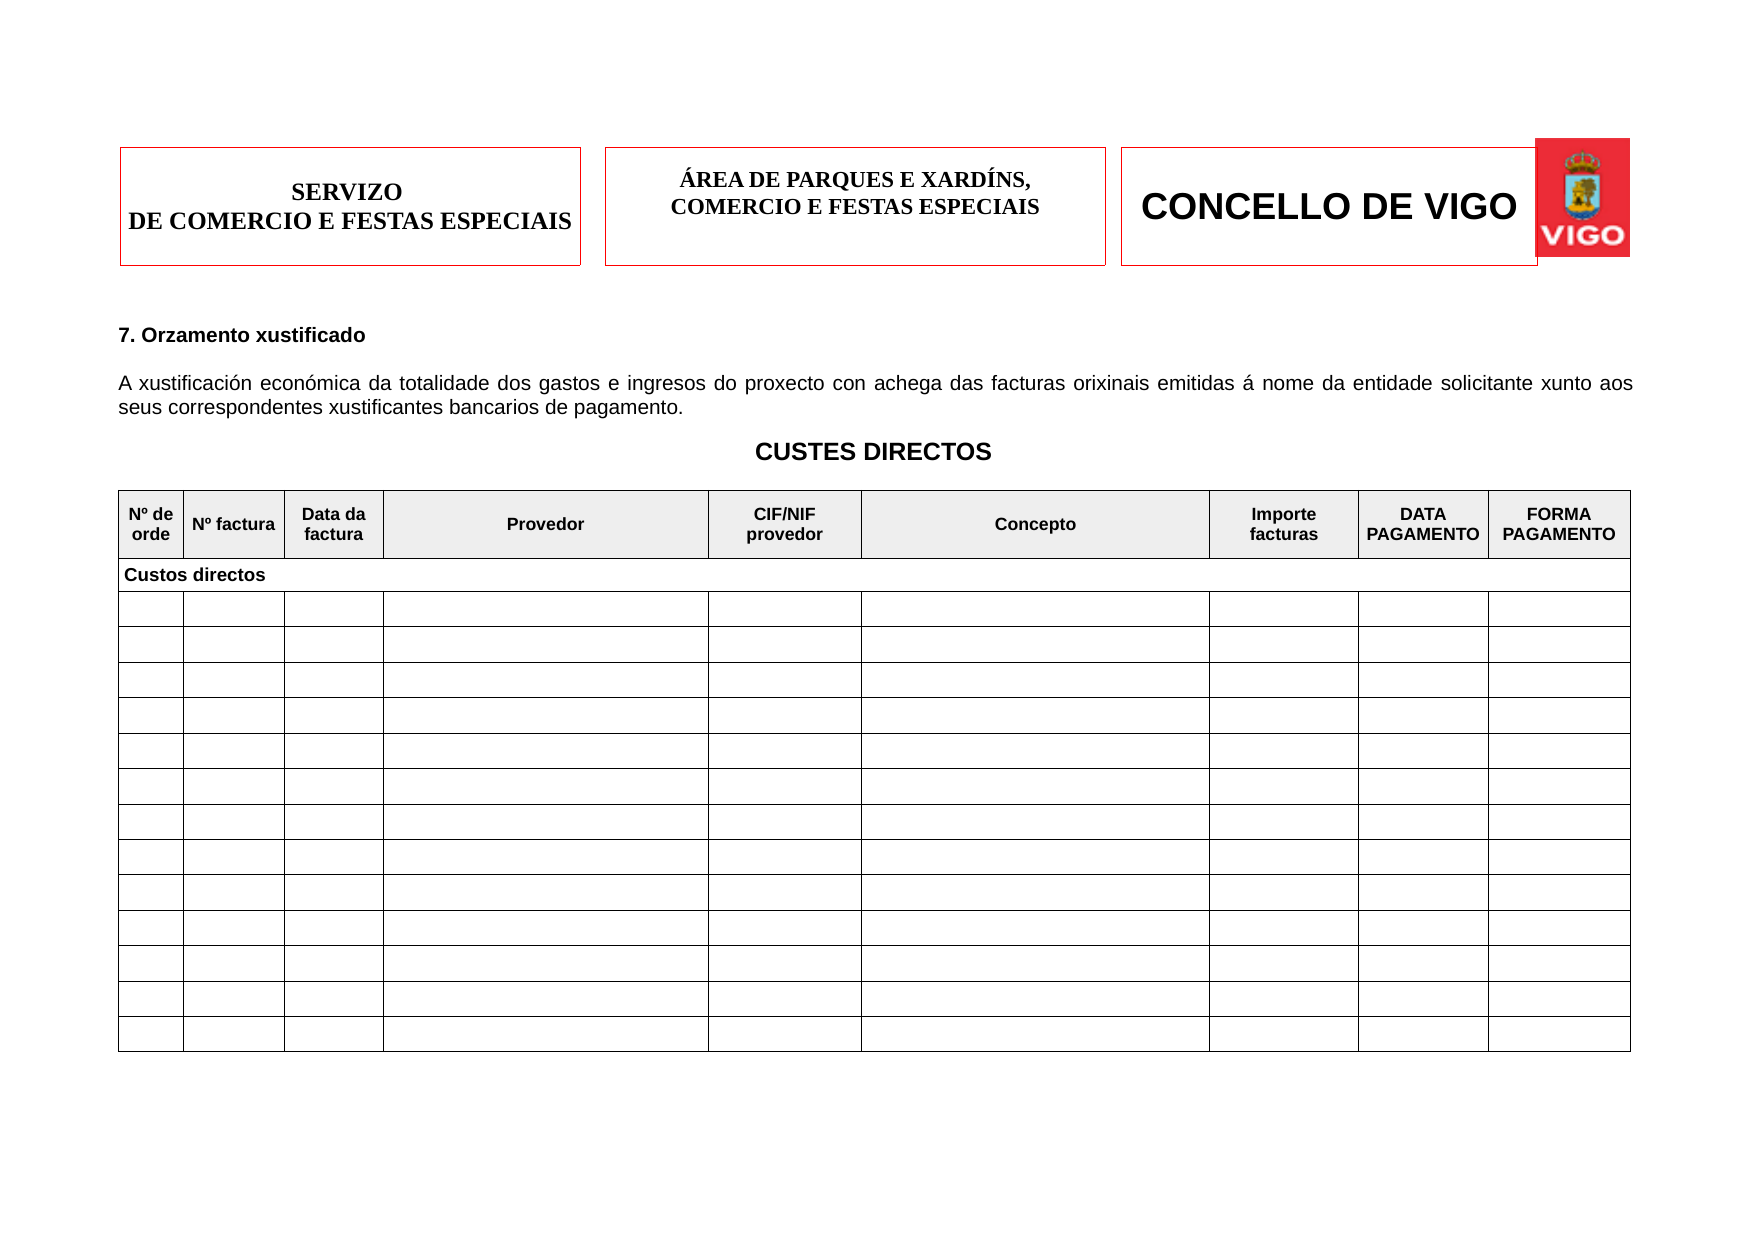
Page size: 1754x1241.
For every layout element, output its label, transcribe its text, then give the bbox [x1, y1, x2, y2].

table_cell [709, 911, 861, 945]
table_cell [1489, 769, 1630, 803]
table_cell [709, 734, 861, 768]
table_cell [709, 840, 861, 874]
table_cell [384, 946, 708, 981]
table_cell [119, 1017, 183, 1051]
table_cell [184, 663, 284, 697]
table_cell [1359, 1017, 1488, 1051]
table_header Nº factura [184, 491, 284, 558]
table_cell [119, 769, 183, 803]
table_cell [1489, 592, 1630, 626]
table_cell [709, 592, 861, 626]
table_cell [1489, 627, 1630, 662]
table_cell [709, 805, 861, 839]
table_cell [862, 627, 1209, 662]
table_cell [1359, 840, 1488, 874]
table_cell Custos directos [119, 559, 1630, 591]
table_cell [384, 663, 708, 697]
table_cell [862, 982, 1209, 1016]
table_cell [1210, 875, 1358, 910]
table_cell [285, 663, 383, 697]
table_cell [709, 769, 861, 803]
table_cell [184, 911, 284, 945]
table_cell [184, 875, 284, 910]
table_cell [862, 769, 1209, 803]
table_cell [119, 592, 183, 626]
table_cell [1489, 946, 1630, 981]
table_cell [119, 840, 183, 874]
table_header Nº de orde [119, 491, 183, 558]
table_cell [1210, 982, 1358, 1016]
table_cell [862, 663, 1209, 697]
text 7. Orzamento xustificado [118, 323, 1636, 347]
table_cell [709, 875, 861, 910]
table_cell [862, 840, 1209, 874]
table_cell [285, 875, 383, 910]
table_cell [1489, 875, 1630, 910]
table_cell [1359, 698, 1488, 733]
table_cell [285, 982, 383, 1016]
table_cell [862, 911, 1209, 945]
table_cell [384, 840, 708, 874]
table_cell [709, 946, 861, 981]
table_cell [384, 698, 708, 733]
table_header Data da factura [285, 491, 383, 558]
table_cell [119, 805, 183, 839]
table_header Importe facturas [1210, 491, 1358, 558]
table_cell [285, 627, 383, 662]
table_cell [1210, 627, 1358, 662]
table_cell [1210, 1017, 1358, 1051]
table_cell [1489, 1017, 1630, 1051]
table_header Concepto [862, 491, 1209, 558]
table_cell [384, 911, 708, 945]
table_cell [709, 627, 861, 662]
table_cell [184, 840, 284, 874]
table_cell [1210, 946, 1358, 981]
table_cell [1359, 875, 1488, 910]
table_cell [709, 1017, 861, 1051]
table_cell [119, 875, 183, 910]
table_cell [1210, 698, 1358, 733]
table_cell [384, 982, 708, 1016]
table_cell [285, 911, 383, 945]
table_cell [862, 734, 1209, 768]
table_cell [119, 734, 183, 768]
table_cell [862, 946, 1209, 981]
table_cell [119, 627, 183, 662]
table_cell [1359, 592, 1488, 626]
text A xustificación económica da totalidade dos gastos e ingresos do proxecto con achega das facturas orixinais emitidas á nome da entidade solicitante xunto aos seus correspondentes xustificantes bancarios de pagamento. [118, 371, 1636, 419]
table_cell [1359, 734, 1488, 768]
table_cell [285, 592, 383, 626]
table_cell [1210, 840, 1358, 874]
table_cell [119, 698, 183, 733]
table_cell [1489, 982, 1630, 1016]
table_cell [709, 698, 861, 733]
table_cell [119, 911, 183, 945]
table_cell [1210, 734, 1358, 768]
table_cell [384, 592, 708, 626]
table_cell [709, 663, 861, 697]
table_cell [285, 1017, 383, 1051]
table_cell [1210, 805, 1358, 839]
table_cell [184, 698, 284, 733]
table_cell [1210, 663, 1358, 697]
table_cell [184, 946, 284, 981]
table_cell [184, 805, 284, 839]
table_cell [285, 734, 383, 768]
table_header Provedor [384, 491, 708, 558]
table_cell [1210, 592, 1358, 626]
table_cell [119, 946, 183, 981]
table_cell [1489, 840, 1630, 874]
table_cell [862, 875, 1209, 910]
table_cell [1210, 769, 1358, 803]
table_cell [1489, 663, 1630, 697]
table_cell [1489, 698, 1630, 733]
table_cell [184, 769, 284, 803]
table_cell [119, 663, 183, 697]
table_cell [285, 805, 383, 839]
table_cell [184, 734, 284, 768]
table_cell [285, 946, 383, 981]
table_cell [1359, 769, 1488, 803]
picture [1535, 138, 1630, 257]
table_header FORMA PAGAMENTO [1489, 491, 1630, 558]
table_cell [862, 805, 1209, 839]
table_cell [1489, 911, 1630, 945]
table_cell [285, 698, 383, 733]
table_cell [384, 875, 708, 910]
table_cell [285, 840, 383, 874]
table_cell [384, 1017, 708, 1051]
table_cell [119, 982, 183, 1016]
table_header DATA PAGAMENTO [1359, 491, 1488, 558]
table_cell [1489, 805, 1630, 839]
table_cell [384, 627, 708, 662]
table_cell [862, 1017, 1209, 1051]
table_cell [384, 769, 708, 803]
table_cell [1359, 982, 1488, 1016]
table_header CIF/NIF provedor [709, 491, 861, 558]
table_cell [184, 1017, 284, 1051]
text CUSTES DIRECTOS [118, 437, 1636, 466]
table_cell [1359, 627, 1488, 662]
table_cell [862, 592, 1209, 626]
table_cell [1359, 663, 1488, 697]
table_cell [1489, 734, 1630, 768]
table_cell [1359, 911, 1488, 945]
table_cell [709, 982, 861, 1016]
table_cell [1210, 911, 1358, 945]
table_cell [184, 627, 284, 662]
table_cell [184, 592, 284, 626]
table_cell [285, 769, 383, 803]
table_cell [384, 805, 708, 839]
table_cell [184, 982, 284, 1016]
table_cell [1359, 946, 1488, 981]
table_cell [1359, 805, 1488, 839]
table_cell [384, 734, 708, 768]
table_cell [862, 698, 1209, 733]
